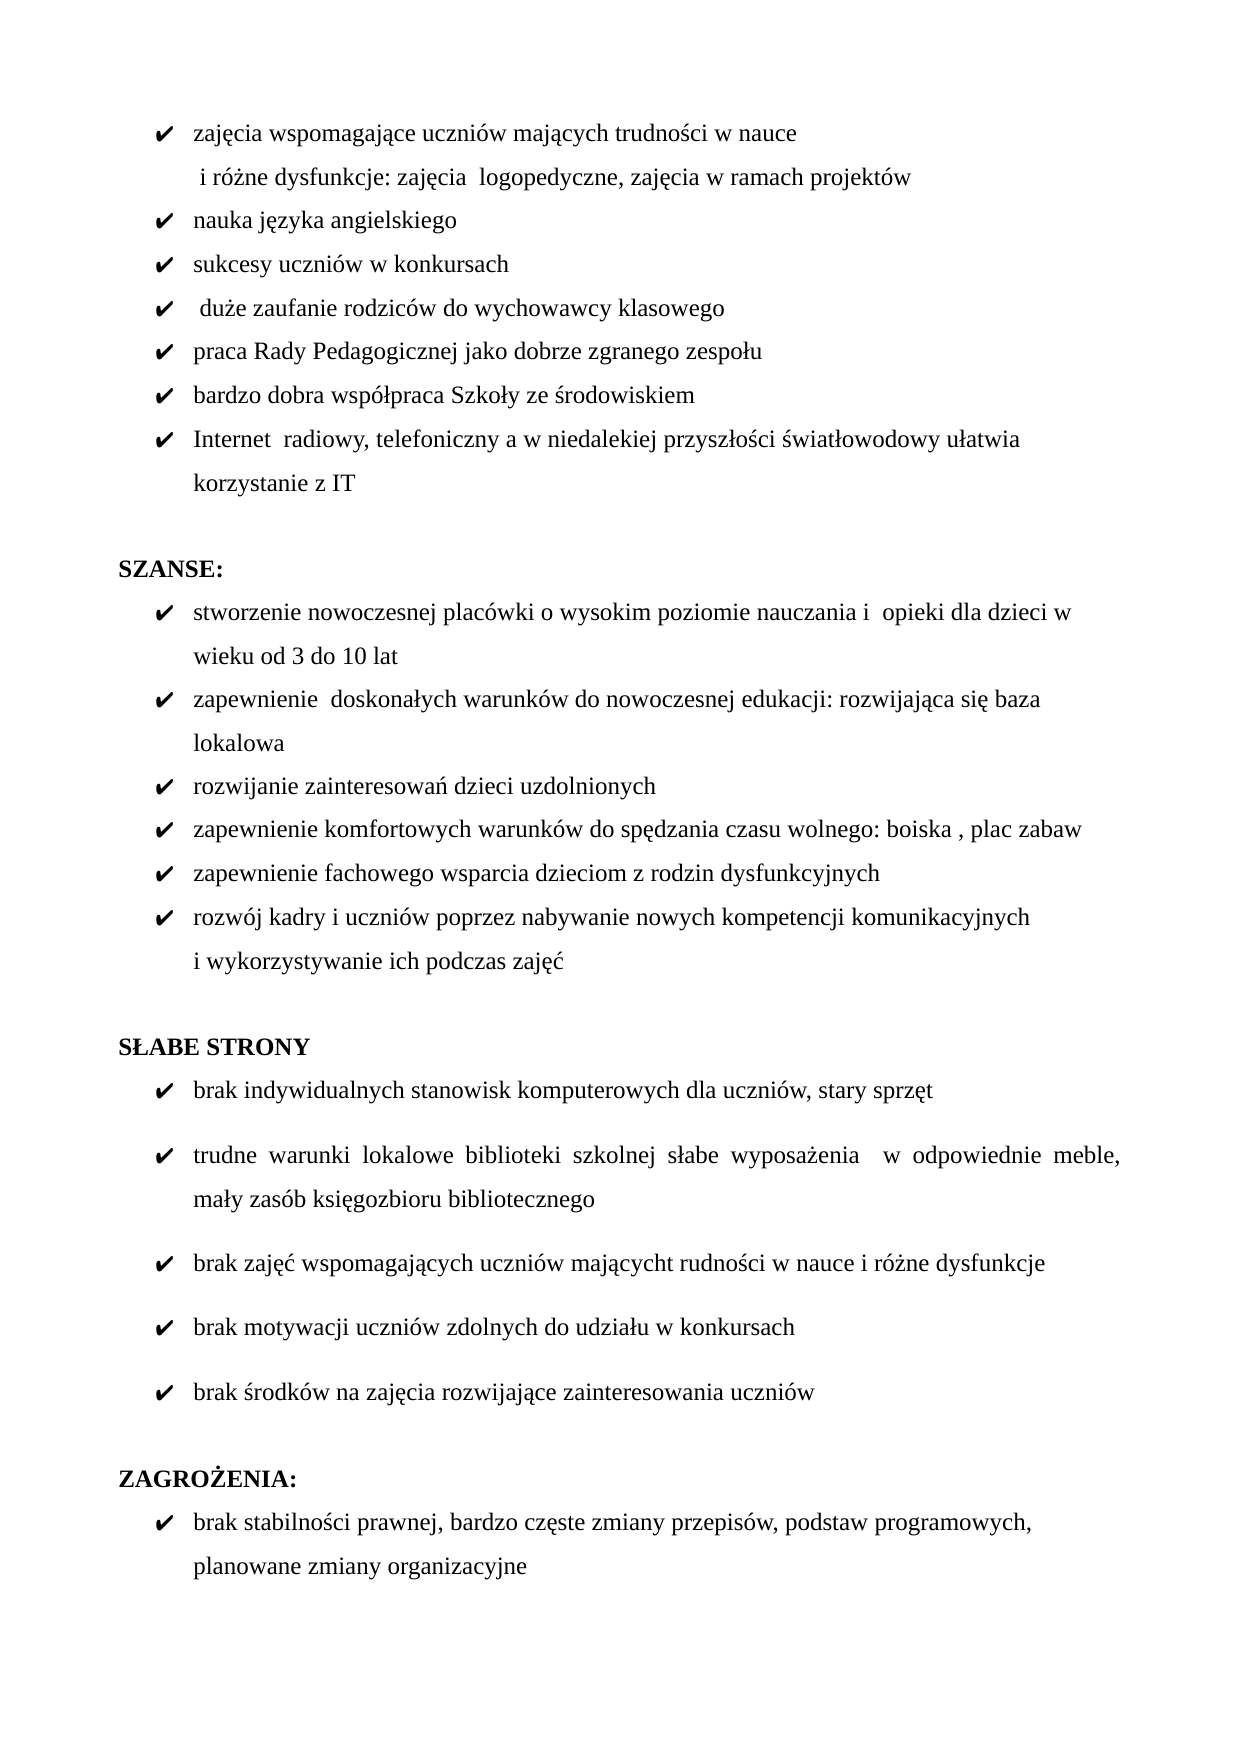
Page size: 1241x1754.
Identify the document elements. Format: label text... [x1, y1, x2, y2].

list brak środków na zajęcia rozwijające zainteresowania uczniów [156, 1377, 1122, 1406]
list rozwój kadry i uczniów poprzez nabywanie nowych kompetencji komunikacyjnych i wykorzystywanie ich podczas zajęć [156, 902, 1122, 975]
list rozwijanie zainteresowań dzieci uzdolnionych [156, 771, 1122, 800]
list zapewnienie fachowego wsparcia dzieciom z rodzin dysfunkcyjnych [156, 858, 1122, 888]
list brak motywacji uczniów zdolnych do udziału w konkursach [156, 1312, 1122, 1342]
list sukcesy uczniów w konkursach [156, 249, 1122, 278]
list duże zaufanie rodziców do wychowawcy klasowego [156, 293, 1122, 322]
list brak stabilności prawnej, bardzo częste zmiany przepisów, podstaw programowych, planowane zmiany organizacyjne [156, 1507, 1122, 1579]
list zapewnienie komfortowych warunków do spędzania czasu wolnego: boiska , plac zabaw [156, 814, 1122, 844]
list brak indywidualnych stanowisk komputerowych dla uczniów, stary sprzęt [156, 1075, 1122, 1104]
list zapewnienie doskonałych warunków do nowoczesnej edukacji: rozwijająca się baza lokalowa [156, 684, 1122, 756]
text ZAGROŻENIA: [118, 1464, 1122, 1493]
list Internet radiowy, telefoniczny a w niedalekiej przyszłości światłowodowy ułatwia korzystanie z IT [156, 424, 1122, 497]
list trudne warunki lokalowe biblioteki szkolnej słabe wyposażenia w odpowiednie meble, mały zasób księgozbioru bibliotecznego [156, 1140, 1122, 1212]
list zajęcia wspomagające uczniów mających trudności w nauce i różne dysfunkcje: zajęcia logopedyczne, zajęcia w ramach projektów [156, 118, 1122, 191]
list bardzo dobra współpraca Szkoły ze środowiskiem [156, 380, 1122, 409]
list brak zajęć wspomagających uczniów mającycht rudności w nauce i różne dysfunkcje [156, 1248, 1122, 1277]
text SŁABE STRONY [118, 1032, 1122, 1061]
text SZANSE: [118, 554, 1122, 583]
list praca Rady Pedagogicznej jako dobrze zgranego zespołu [156, 336, 1122, 366]
list nauka języka angielskiego [156, 205, 1122, 234]
list stworzenie nowoczesnej placówki o wysokim poziomie nauczania i opieki dla dzieci w wieku od 3 do 10 lat [156, 597, 1122, 669]
